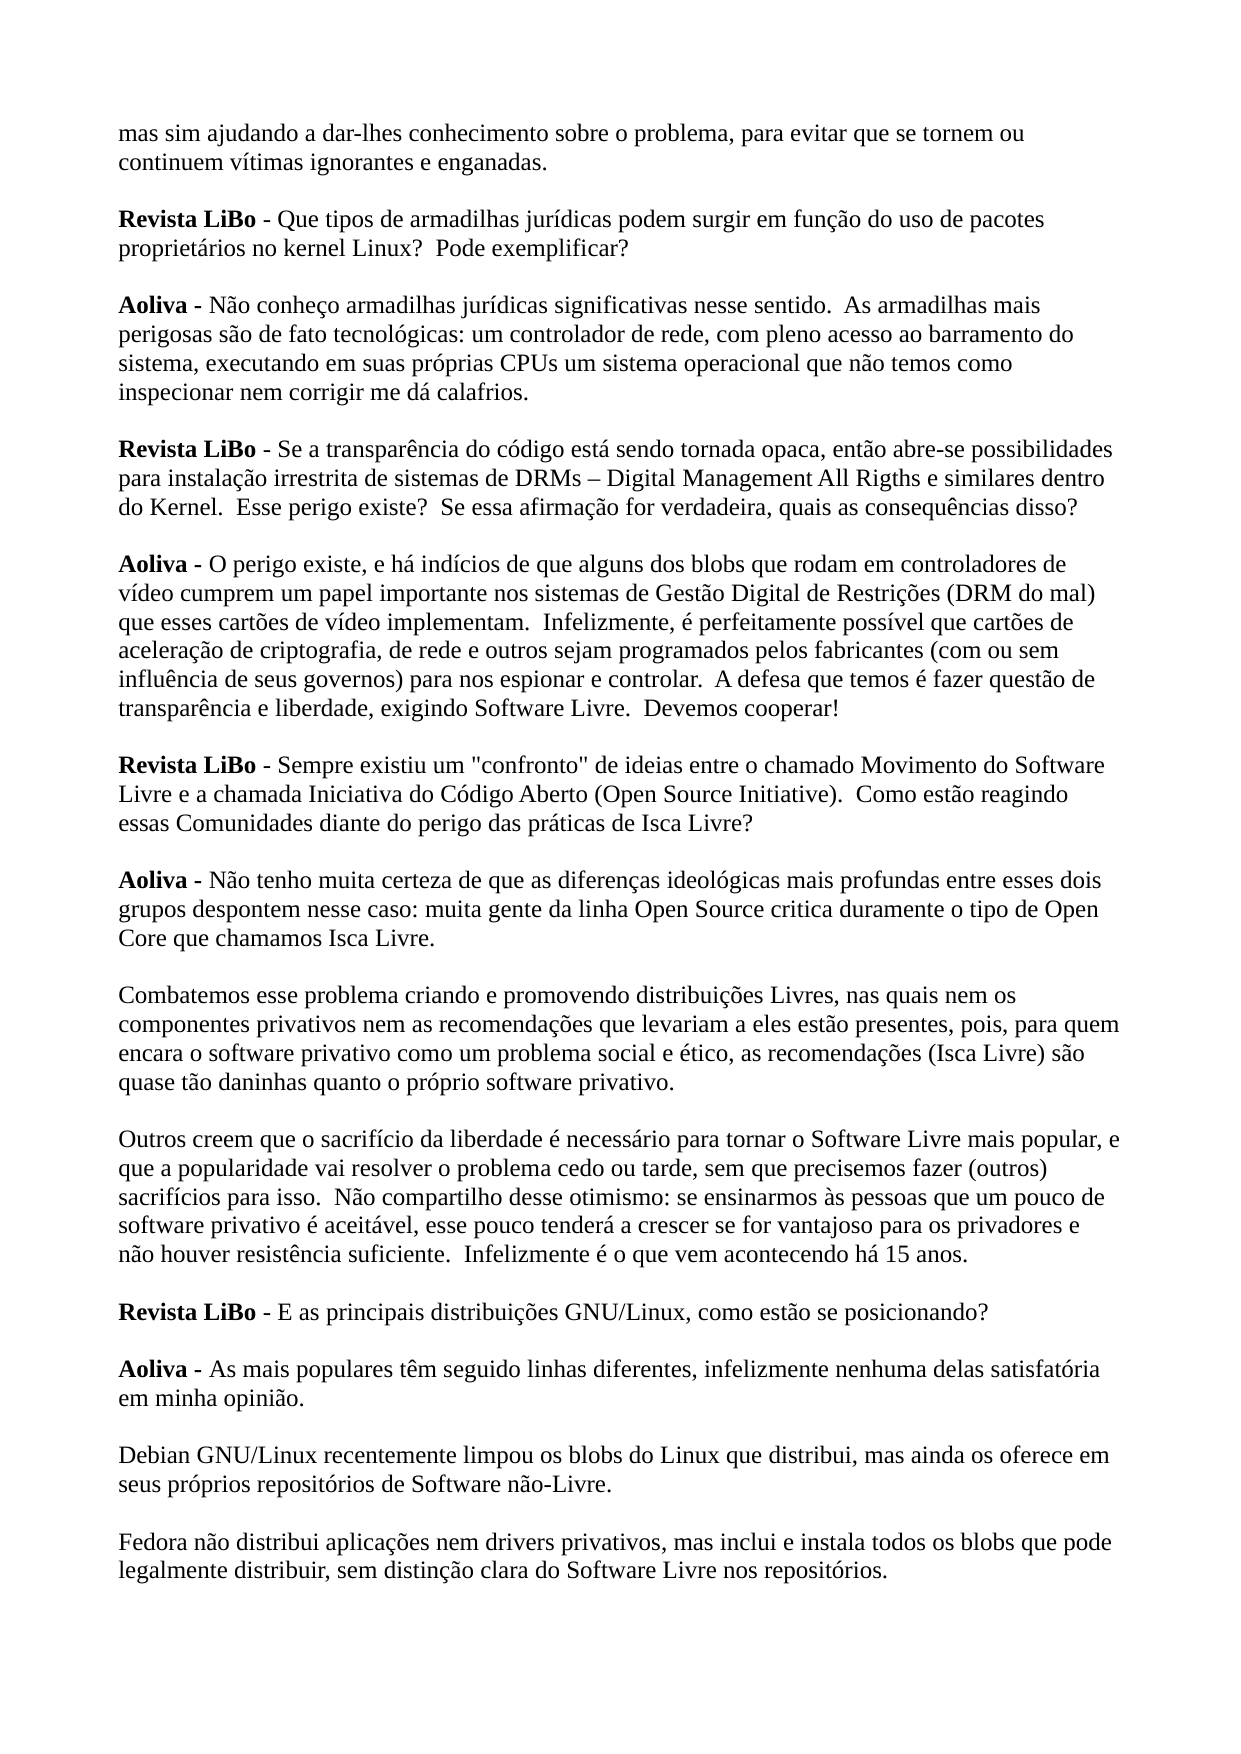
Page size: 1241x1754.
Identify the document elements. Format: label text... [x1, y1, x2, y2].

text Revista LiBo - E as principais distribuições GNU/Linux, como estão se posicionando? [118, 1297, 1122, 1326]
text Aoliva - Não tenho muita certeza de que as diferenças ideológicas mais profundas entre esses dois grupos despontem nesse caso: muita gente da linha Open Source critica duramente o tipo de Open Core que chamamos Isca Livre. [118, 866, 1122, 952]
text Aoliva - O perigo existe, e há indícios de que alguns dos blobs que rodam em controladores de vídeo cumprem um papel importante nos sistemas de Gestão Digital de Restrições (DRM do mal) que esses cartões de vídeo implementam. Infelizmente, é perfeitamente possível que cartões de aceleração de criptografia, de rede e outros sejam programados pelos fabricantes (com ou sem influência de seus governos) para nos espionar e controlar. A defesa que temos é fazer questão de transparência e liberdade, exigindo Software Livre. Devemos cooperar! [118, 549, 1122, 722]
text Revista LiBo - Que tipos de armadilhas jurídicas podem surgir em função do uso de pacotes proprietários no kernel Linux? Pode exemplificar? [118, 204, 1122, 262]
text Aoliva - As mais populares têm seguido linhas diferentes, infelizmente nenhuma delas satisfatória em minha opinião. [118, 1354, 1122, 1412]
text Debian GNU/Linux recentemente limpou os blobs do Linux que distribui, mas ainda os oferece em seus próprios repositórios de Software não-Livre. [118, 1441, 1122, 1498]
text Aoliva - Não conheço armadilhas jurídicas significativas nesse sentido. As armadilhas mais perigosas são de fato tecnológicas: um controlador de rede, com pleno acesso ao barramento do sistema, executando em suas próprias CPUs um sistema operacional que não temos como inspecionar nem corrigir me dá calafrios. [118, 291, 1122, 406]
text Combatemos esse problema criando e promovendo distribuições Livres, nas quais nem os componentes privativos nem as recomendações que levariam a eles estão presentes, pois, para quem encara o software privativo como um problema social e ético, as recomendações (Isca Livre) são quase tão daninhas quanto o próprio software privativo. [118, 981, 1122, 1096]
text mas sim ajudando a dar-lhes conhecimento sobre o problema, para evitar que se tornem ou continuem vítimas ignorantes e enganadas. [118, 118, 1122, 176]
text Outros creem que o sacrifício da liberdade é necessário para tornar o Software Livre mais popular, e que a popularidade vai resolver o problema cedo ou tarde, sem que precisemos fazer (outros) sacrifícios para isso. Não compartilho desse otimismo: se ensinarmos às pessoas que um pouco de software privativo é aceitável, esse pouco tenderá a crescer se for vantajoso para os privadores e não houver resistência suficiente. Infelizmente é o que vem acontecendo há 15 anos. [118, 1124, 1122, 1268]
text Fedora não distribui aplicações nem drivers privativos, mas inclui e instala todos os blobs que pode legalmente distribuir, sem distinção clara do Software Livre nos repositórios. [118, 1527, 1122, 1584]
text Revista LiBo - Se a transparência do código está sendo tornada opaca, então abre-se possibilidades para instalação irrestrita de sistemas de DRMs – Digital Management All Rigths e similares dentro do Kernel. Esse perigo existe? Se essa afirmação for verdadeira, quais as consequências disso? [118, 434, 1122, 521]
text Revista LiBo - Sempre existiu um "confronto" de ideias entre o chamado Movimento do Software Livre e a chamada Iniciativa do Código Aberto (Open Source Initiative). Como estão reagindo essas Comunidades diante do perigo das práticas de Isca Livre? [118, 751, 1122, 837]
